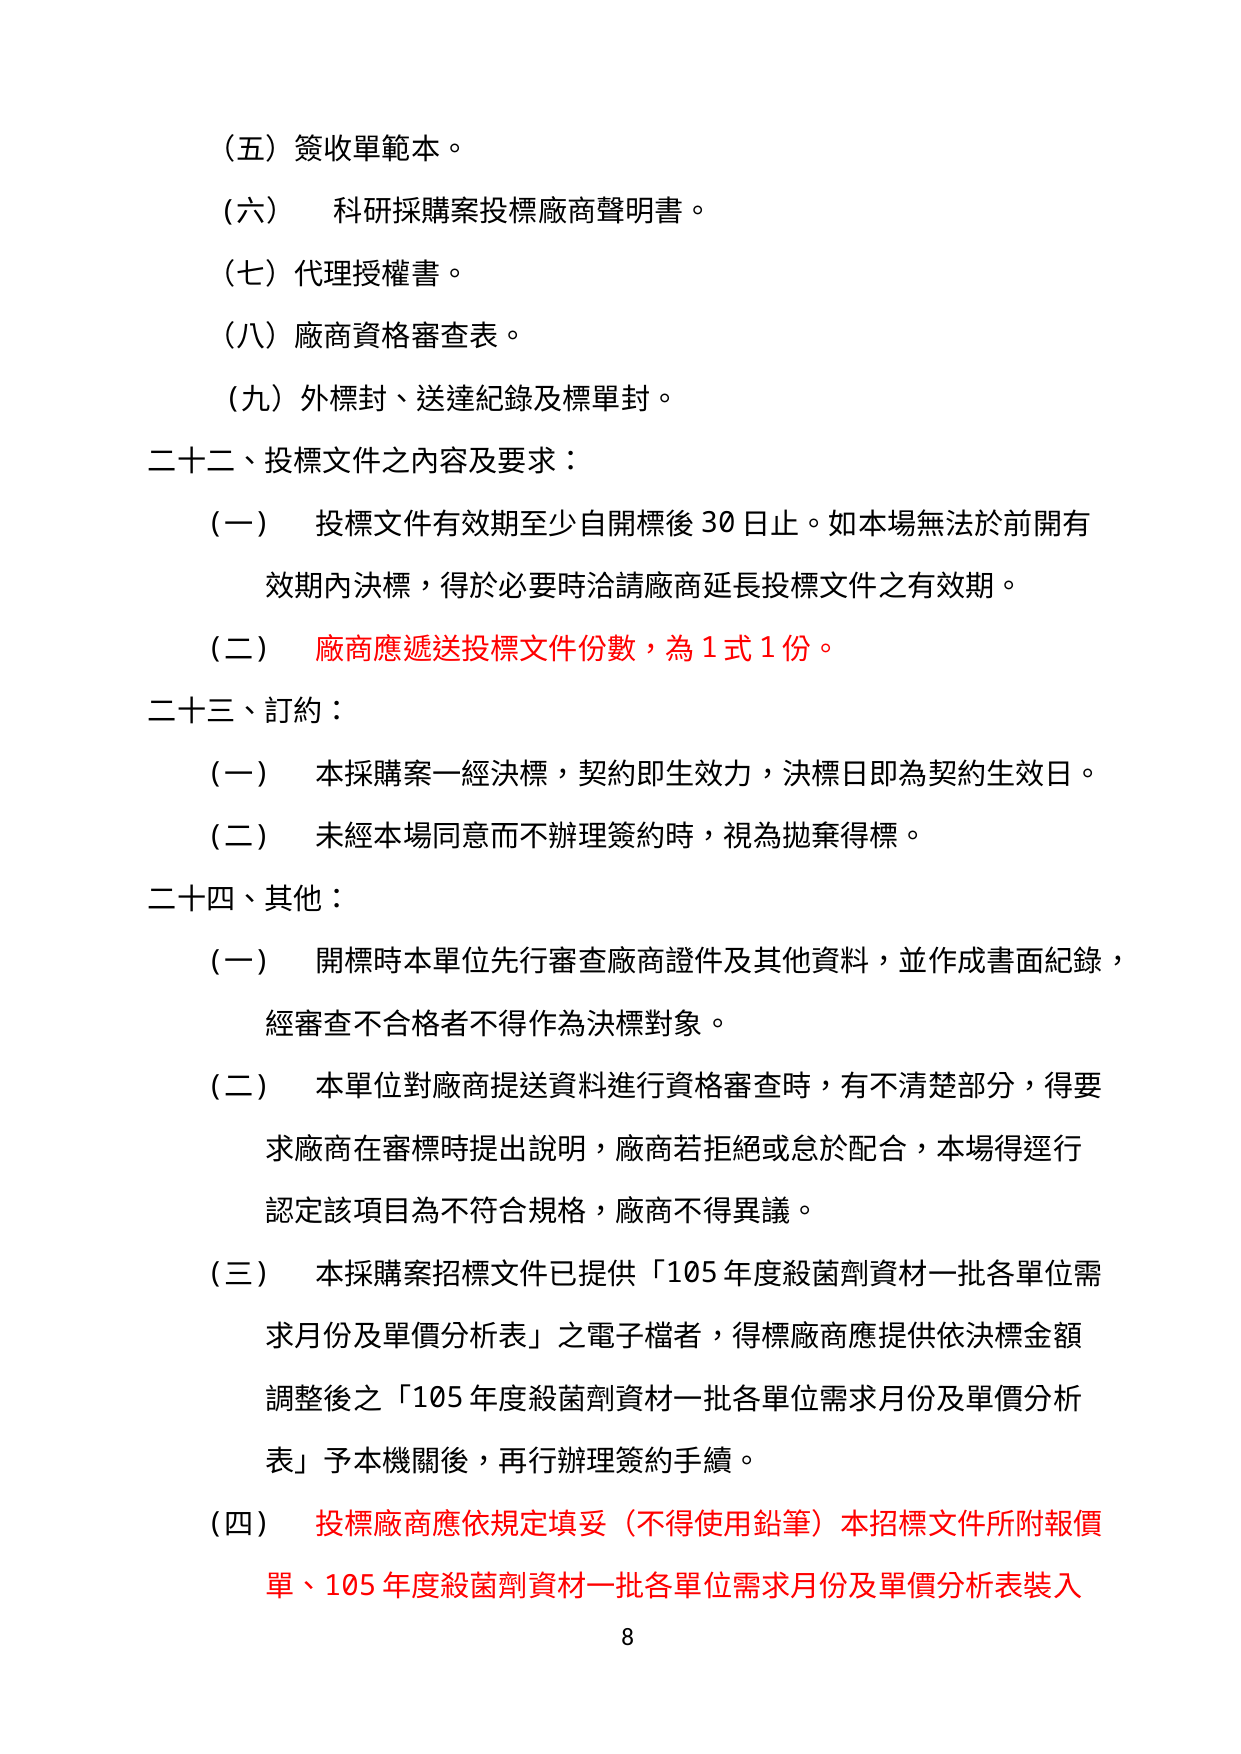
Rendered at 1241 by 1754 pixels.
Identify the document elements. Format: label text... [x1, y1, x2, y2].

text (二) 廠商應遞送投標文件份數，為1式1份。 [206, 605, 1107, 667]
text 二十四、其他： [148, 855, 1107, 917]
text (一) 本採購案一經決標，契約即生效力，決標日即為契約生效日。 [206, 730, 1107, 792]
text (二) 本單位對廠商提送資料進行資格審查時，有不清楚部分，得要求廠商在審標時提出說明，廠商若拒絕或怠於配合，本場得逕行認定該項目為不符合規格，廠商不得異議。 [206, 1042, 1107, 1230]
text (六） 科研採購案投標廠商聲明書。 [219, 167, 1107, 230]
text （八）廠商資格審查表。 [207, 292, 1107, 355]
text (四) 投標廠商應依規定填妥（不得使用鉛筆）本招標文件所附報價單、105年度殺菌劑資材一批各單位需求月份及單價分析表裝入「標單封」後密封，連同資格文件及招標文件所規定之其他文件，再以大封套合併裝封，密封後投標。所有內外封套外部皆須書明投標廠商名稱、地址及採購案號或招標標的。廠商所提供之投標、契約及履約文件，建議採雙面列印，以節省紙張，愛惜資源。 [206, 1480, 1107, 1605]
text （七）代理授權書。 [207, 230, 1107, 292]
text 二十三、訂約： [148, 667, 1107, 730]
text (二) 未經本場同意而不辦理簽約時，視為拋棄得標。 [206, 792, 1107, 855]
text (一) 投標文件有效期至少自開標後30日止。如本場無法於前開有效期內決標，得於必要時洽請廠商延長投標文件之有效期。 [206, 480, 1107, 605]
text (九）外標封、送達紀錄及標單封。 [207, 355, 1107, 417]
text (三) 本採購案招標文件已提供「105年度殺菌劑資材一批各單位需求月份及單價分析表」之電子檔者，得標廠商應提供依決標金額調整後之「105年度殺菌劑資材一批各單位需求月份及單價分析表」予本機關後，再行辦理簽約手續。 [206, 1230, 1107, 1480]
text （五）簽收單範本。 [207, 105, 1107, 167]
text (一) 開標時本單位先行審查廠商證件及其他資料，並作成書面紀錄，經審查不合格者不得作為決標對象。 [206, 917, 1107, 1042]
text 二十二、投標文件之內容及要求： [148, 417, 1107, 480]
